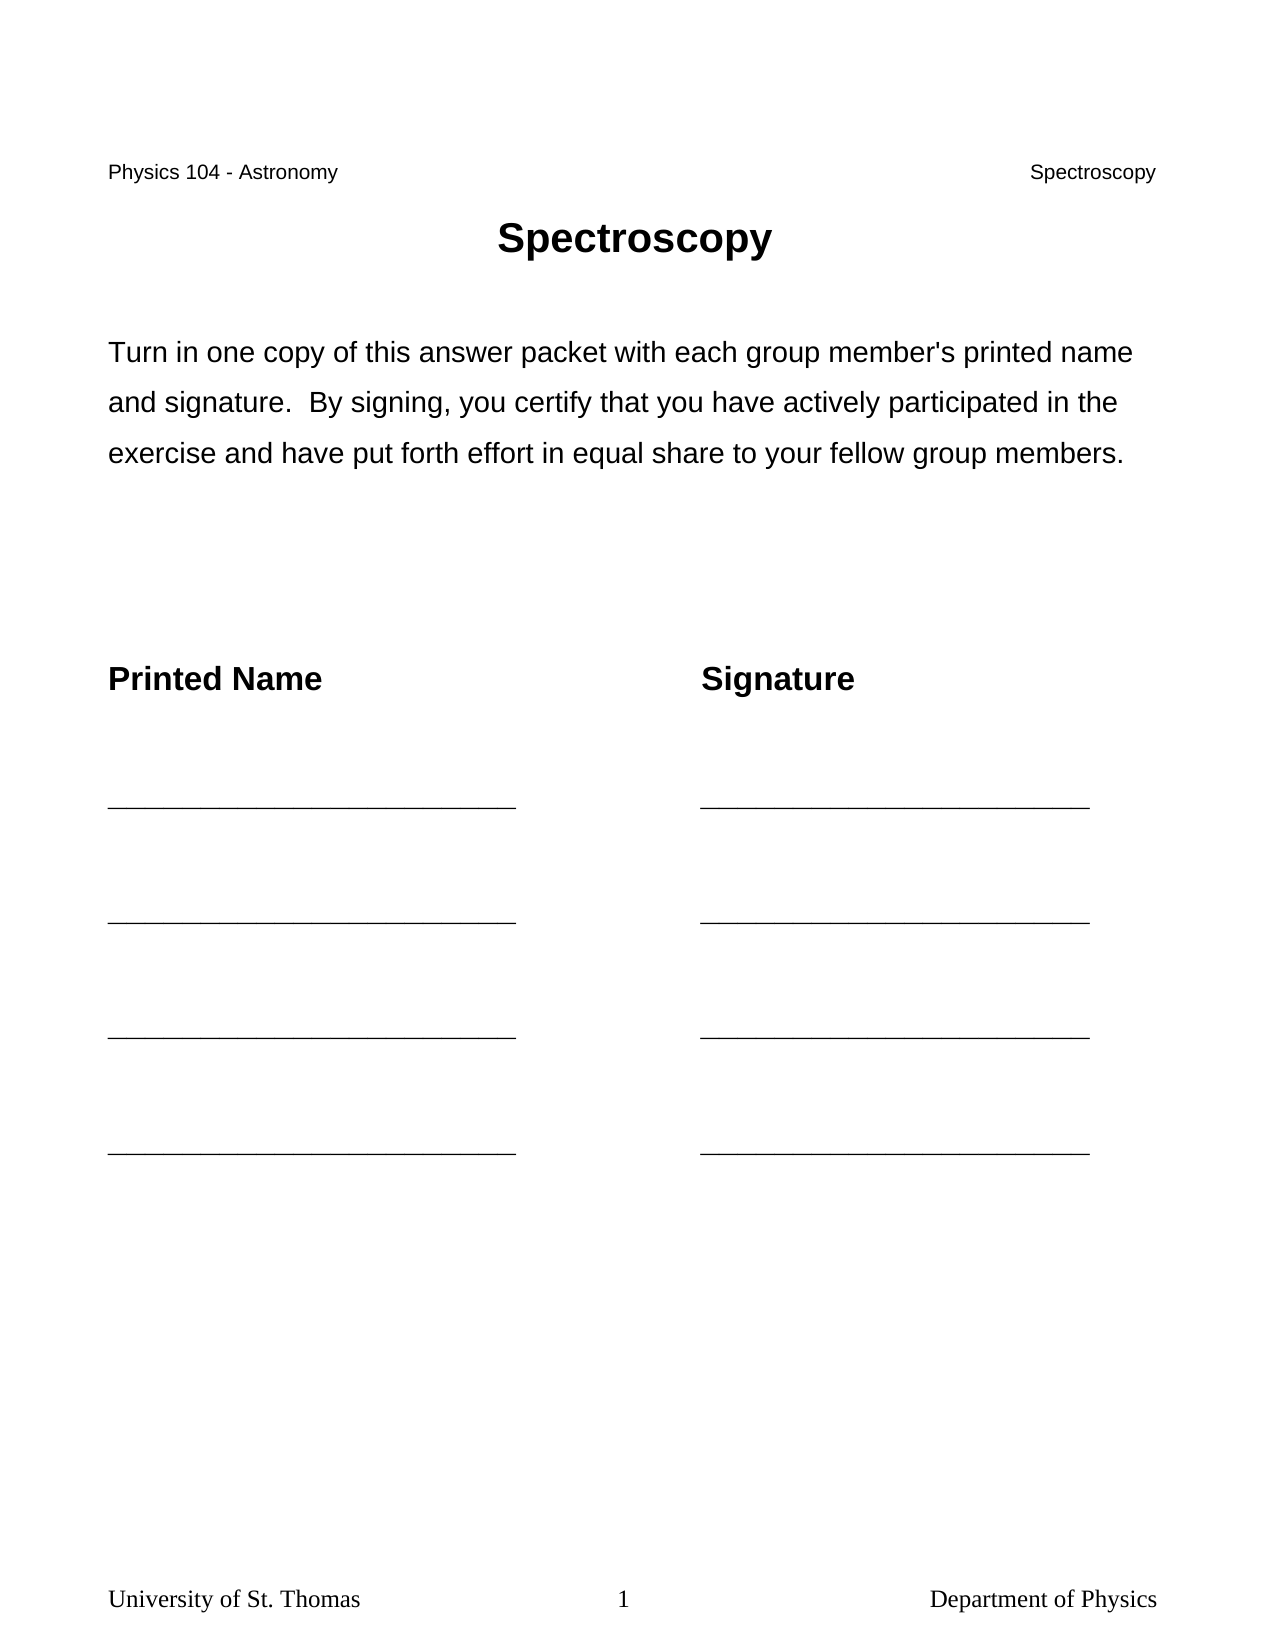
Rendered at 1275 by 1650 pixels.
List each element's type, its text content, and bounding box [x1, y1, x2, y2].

text Turn in one copy of this answer packet with each group member's printed name and signature. By signing, you certify that you have actively participated in the exercise and have put forth effort in equal share to your fellow group members. [108, 335, 1162, 469]
text ______________________ _____________________ [108, 1120, 1162, 1158]
text Printed Name Signature [108, 659, 1162, 697]
text ______________________ _____________________ [108, 889, 1162, 928]
text ______________________ _____________________ [108, 774, 1162, 812]
text Spectroscopy [108, 213, 1162, 261]
text ______________________ _____________________ [108, 1004, 1162, 1043]
